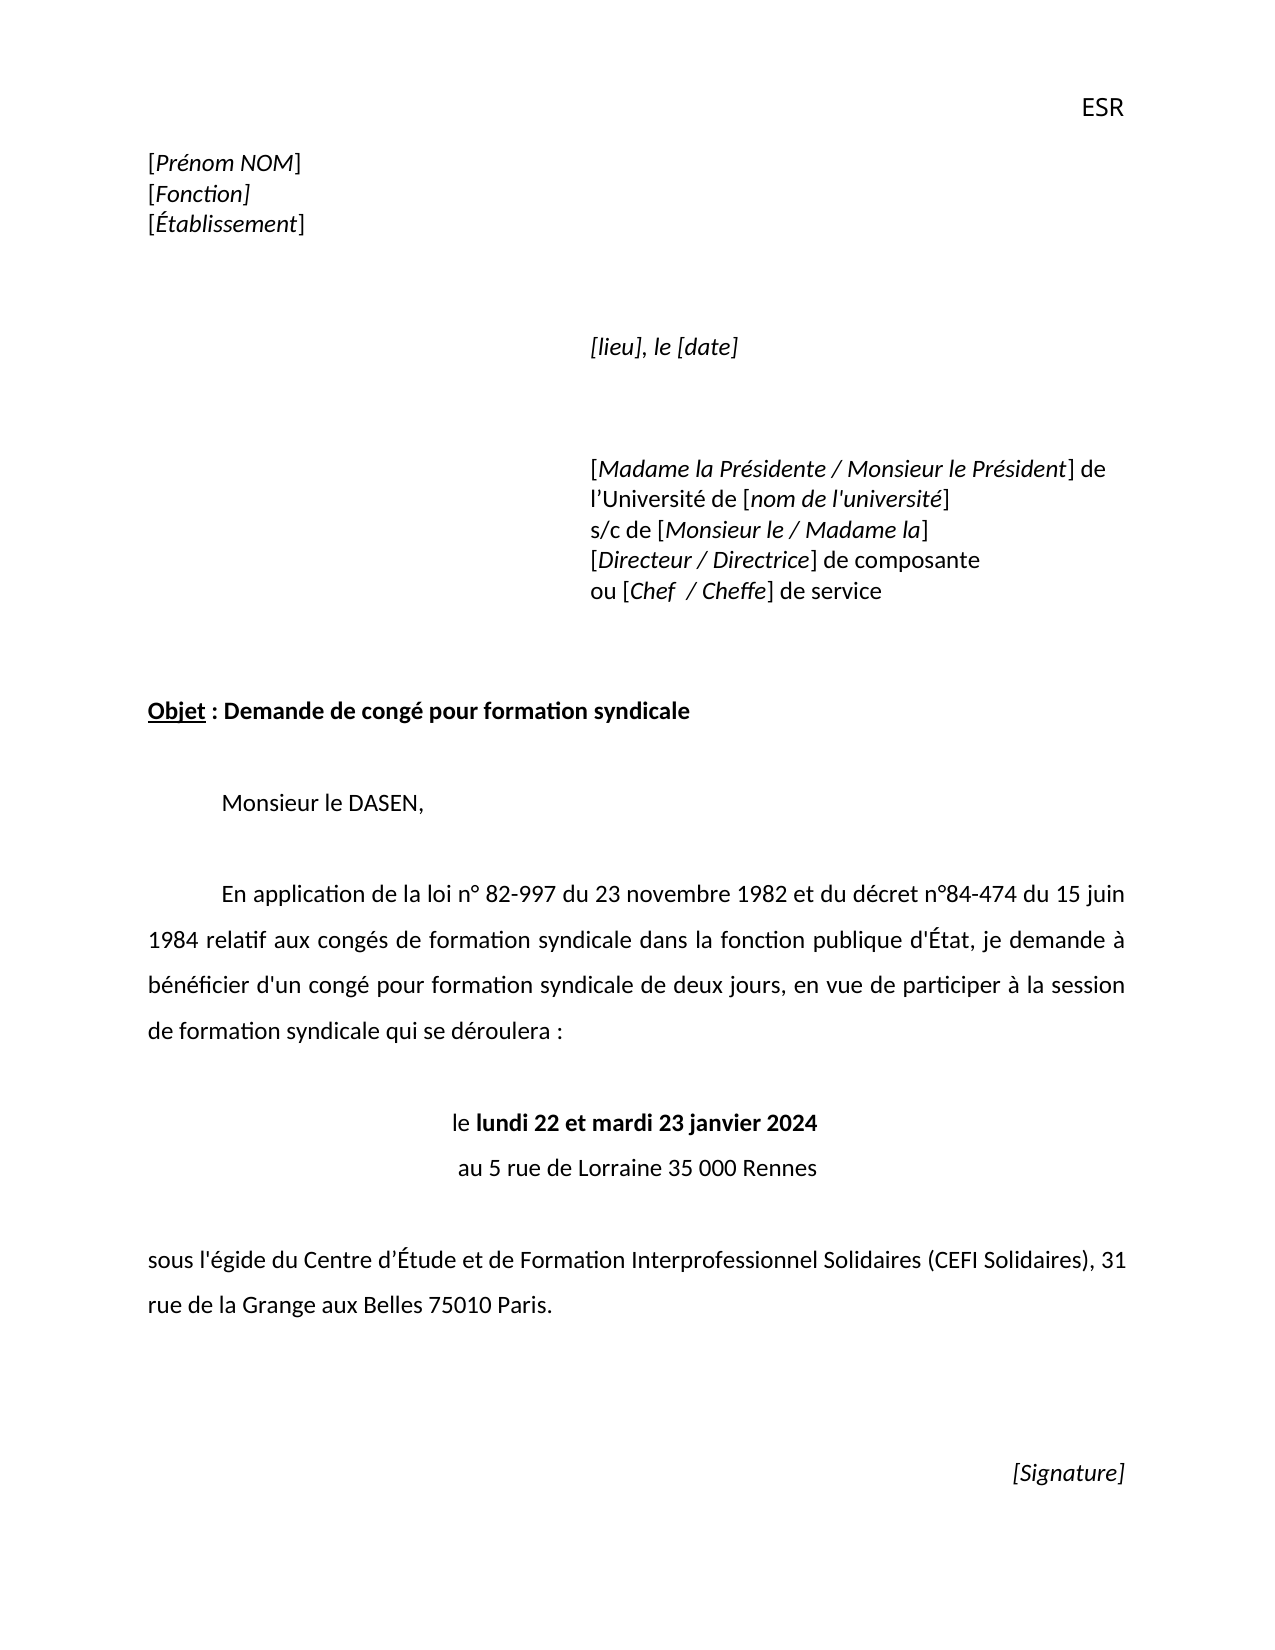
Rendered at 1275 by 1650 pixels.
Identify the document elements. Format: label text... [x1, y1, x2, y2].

text au 5 rue de Lorraine 35 000 Rennes [148, 1152, 1127, 1183]
text [Signature] [148, 1457, 1127, 1488]
text En application de la loi n° 82-997 du 23 novembre 1982 et du décret n°84-474 du 15 juin 1984 relatif aux congés de formation syndicale dans la fonction publique d'État, je demande à bénéficier d'un congé pour formation syndicale de deux jours, en vue de participer à la session de formation syndicale qui se déroulera : [148, 878, 1127, 1046]
text [Établissement] [148, 209, 1127, 239]
text s/c de [Monsieur le / Madame la] [516, 514, 1127, 544]
text [Madame la Présidente / Monsieur le Président] de l’Université de [nom de l'université] [590, 453, 1127, 514]
text [Fonction] [148, 178, 1127, 209]
text Monsieur le DASEN, [148, 787, 1127, 817]
text ou [Chef / Cheffe] de service [590, 575, 1127, 605]
text [Prénom NOM] [148, 148, 1127, 178]
text [lieu], le [date] [148, 331, 1127, 361]
text [Directeur / Directrice] de composante [590, 544, 1127, 575]
text sous l'égide du Centre d’Étude et de Formation Interprofessionnel Solidaires (CEFI Solidaires), 31 rue de la Grange aux Belles 75010 Paris. [148, 1244, 1127, 1320]
text le lundi 22 et mardi 23 janvier 2024 [148, 1107, 1127, 1137]
text Objet : Demande de congé pour formation syndicale [148, 695, 1127, 726]
